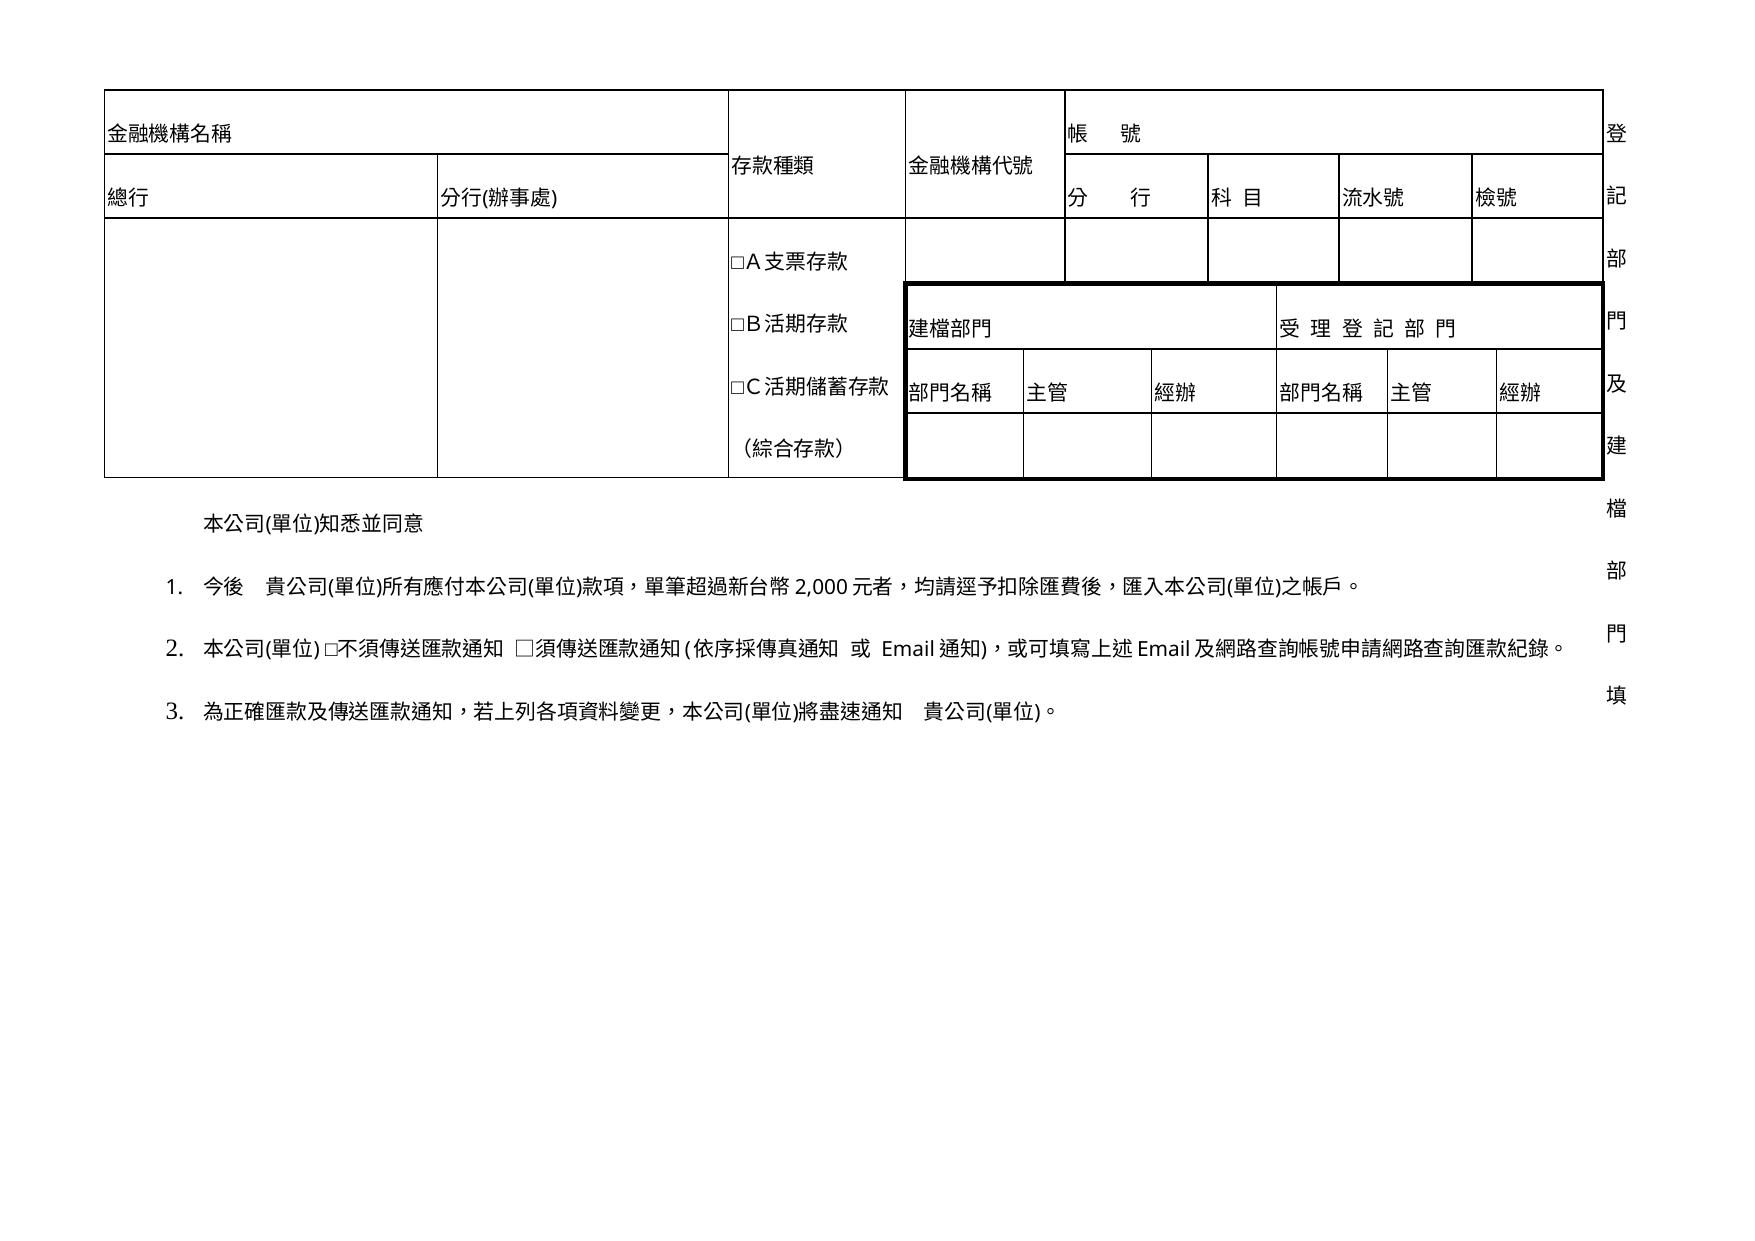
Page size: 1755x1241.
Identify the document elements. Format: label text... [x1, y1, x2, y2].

table_cell [1473, 219, 1602, 281]
table_cell □Ａ支票存款 □Ｂ活期存款 □Ｃ活期儲蓄存款 （綜合存款） [729, 219, 905, 476]
table_cell 經辦 [1497, 350, 1601, 412]
table_cell [1277, 414, 1387, 476]
table_cell 部門名稱 [908, 350, 1023, 412]
table_cell 流水號 [1340, 155, 1471, 217]
table_cell 本公司(單位)知悉並同意 今後 貴公司(單位)所有應付本公司(單位)款項，單筆超過新台幣2,000元者，均請逕予扣除匯費後，匯入本公司(單位)之帳戶。 本公司(單位) □不須傳送匯款通知 □須傳送匯款通知(依序採傳真通知 或 Email通知)，或可填寫上述Email及網路查詢帳號申請網路查詢匯款紀錄。 為正確匯款及傳送匯款通知，若上列各項資料變更，本公司(單位)將盡速通知 貴公司(單位)。 [104, 478, 1603, 731]
table_cell [1388, 414, 1496, 476]
table_header 登 記 部 門 及 建 檔 部 門 填 [1603, 89, 1667, 731]
table_cell 科 目 [1209, 155, 1338, 217]
table_cell [906, 219, 1064, 281]
table_cell 部門名稱 [1277, 350, 1387, 412]
table_cell 存款種類 [729, 91, 905, 217]
table_cell 帳 號 [1066, 91, 1602, 153]
table_cell 金融機構代號 [906, 91, 1064, 217]
table_cell [1497, 414, 1601, 476]
table_cell [105, 219, 437, 476]
table_cell 總行 [105, 155, 437, 217]
table_cell [908, 414, 1023, 476]
table_cell 金融機構名稱 [105, 91, 728, 153]
table_cell 經辦 [1152, 350, 1276, 412]
table_cell [1152, 414, 1276, 476]
table_cell [438, 219, 728, 476]
table_cell [1209, 219, 1338, 281]
table_cell 受 理 登 記 部 門 [1277, 286, 1601, 348]
table_cell [1066, 219, 1207, 281]
table_cell 分 行 [1066, 155, 1207, 217]
table_cell [1024, 414, 1151, 476]
table_cell 主管 [1024, 350, 1151, 412]
table_cell 檢號 [1473, 155, 1602, 217]
table_cell 主管 [1388, 350, 1496, 412]
table_cell [1340, 219, 1471, 281]
table_cell 分行(辦事處) [438, 155, 728, 217]
table_cell 建檔部門 [908, 286, 1276, 348]
